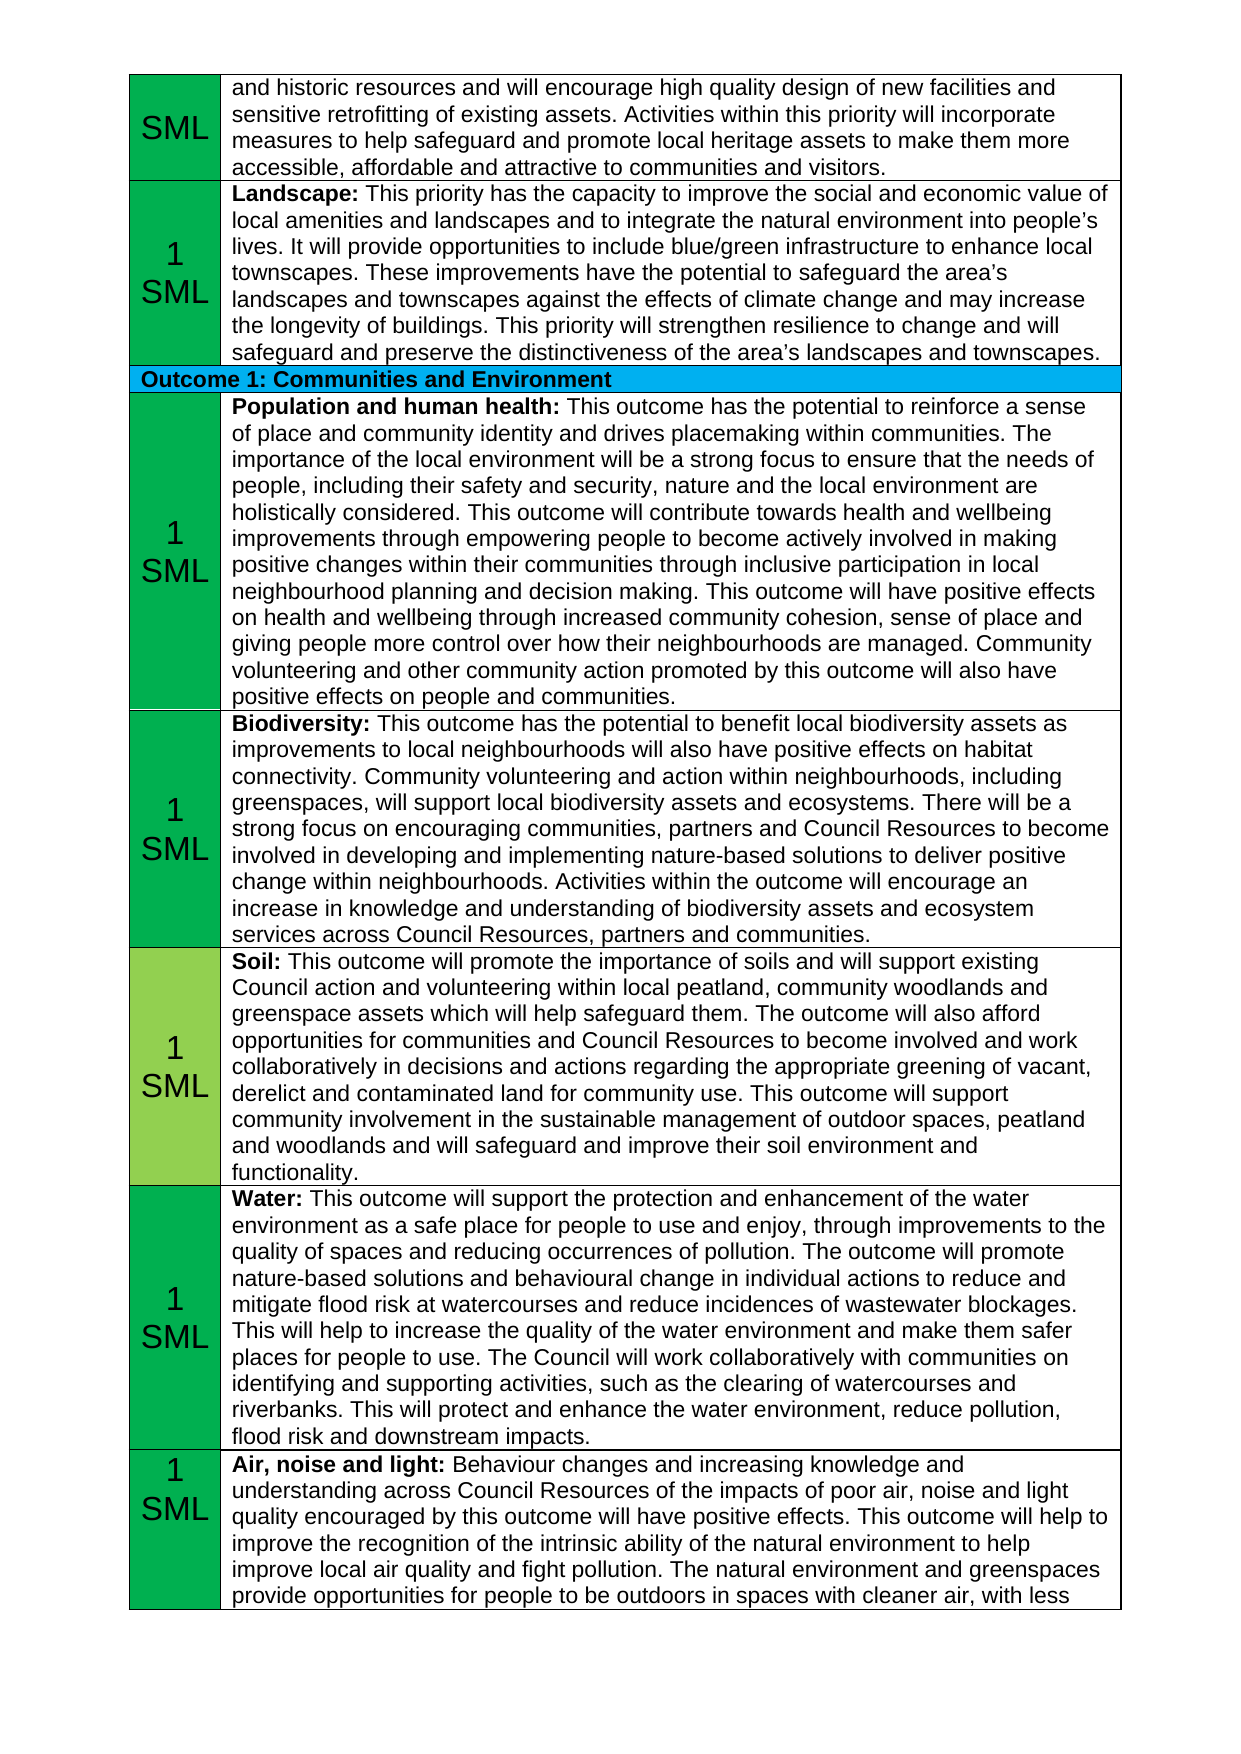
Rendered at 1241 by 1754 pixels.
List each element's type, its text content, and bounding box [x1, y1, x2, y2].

table_cell Soil: This outcome will promote the importance of soils and will support existing Council action and volunteering within local peatland, community woodlands and greenspace assets which will help safeguard them. The outcome will also afford opportunities for communities and Council Resources to become involved and work collaboratively in decisions and actions regarding the appropriate greening of vacant, derelict and contaminated land for community use. This outcome will support community involvement in the sustainable management of outdoor spaces, peatland and woodlands and will safeguard and improve their soil environment and functionality. [221, 948, 1120, 1185]
table_cell 1 SML [130, 948, 220, 1185]
table_cell 1 SML [130, 393, 220, 709]
table_cell Air, noise and light: Behaviour changes and increasing knowledge and understanding across Council Resources of the impacts of poor air, noise and light quality encouraged by this outcome will have positive effects. This outcome will help to improve the recognition of the intrinsic ability of the natural environment to help improve local air quality and fight pollution. The natural environment and greenspaces provide opportunities for people to be outdoors in spaces with cleaner air, with less [221, 1451, 1120, 1609]
table_cell 1 SML [130, 181, 220, 365]
table_cell 1 SML [130, 711, 220, 947]
table_cell Landscape: This priority has the capacity to improve the social and economic value of local amenities and landscapes and to integrate the natural environment into people’s lives. It will provide opportunities to include blue/green infrastructure to enhance local townscapes. These improvements have the potential to safeguard the area’s landscapes and townscapes against the effects of climate change and may increase the longevity of buildings. This priority will strengthen resilience to change and will safeguard and preserve the distinctiveness of the area’s landscapes and townscapes. [221, 181, 1120, 365]
table_cell SML [130, 75, 220, 180]
table_cell 1 SML [130, 1186, 220, 1449]
table_cell and historic resources and will encourage high quality design of new facilities and sensitive retrofitting of existing assets. Activities within this priority will incorporate measures to help safeguard and promote local heritage assets to make them more accessible, affordable and attractive to communities and visitors. [221, 75, 1120, 180]
table_cell 1 SML [130, 1450, 220, 1609]
table_cell Outcome 1: Communities and Environment [130, 366, 1121, 392]
table_cell Population and human health: This outcome has the potential to reinforce a sense of place and community identity and drives placemaking within communities. The importance of the local environment will be a strong focus to ensure that the needs of people, including their safety and security, nature and the local environment are holistically considered. This outcome will contribute towards health and wellbeing improvements through empowering people to become actively involved in making positive changes within their communities through inclusive participation in local neighbourhood planning and decision making. This outcome will have positive effects on health and wellbeing through increased community cohesion, sense of place and giving people more control over how their neighbourhoods are managed. Community volunteering and other community action promoted by this outcome will also have positive effects on people and communities. [221, 393, 1120, 709]
table_cell Water: This outcome will support the protection and enhancement of the water environment as a safe place for people to use and enjoy, through improvements to the quality of spaces and reducing occurrences of pollution. The outcome will promote nature-based solutions and behavioural change in individual actions to reduce and mitigate flood risk at watercourses and reduce incidences of wastewater blockages. This will help to increase the quality of the water environment and make them safer places for people to use. The Council will work collaboratively with communities on identifying and supporting activities, such as the clearing of watercourses and riverbanks. This will protect and enhance the water environment, reduce pollution, flood risk and downstream impacts. [221, 1186, 1120, 1449]
table_cell Biodiversity: This outcome has the potential to benefit local biodiversity assets as improvements to local neighbourhoods will also have positive effects on habitat connectivity. Community volunteering and action within neighbourhoods, including greenspaces, will support local biodiversity assets and ecosystems. There will be a strong focus on encouraging communities, partners and Council Resources to become involved in developing and implementing nature-based solutions to deliver positive change within neighbourhoods. Activities within the outcome will encourage an increase in knowledge and understanding of biodiversity assets and ecosystem services across Council Resources, partners and communities. [221, 711, 1120, 947]
